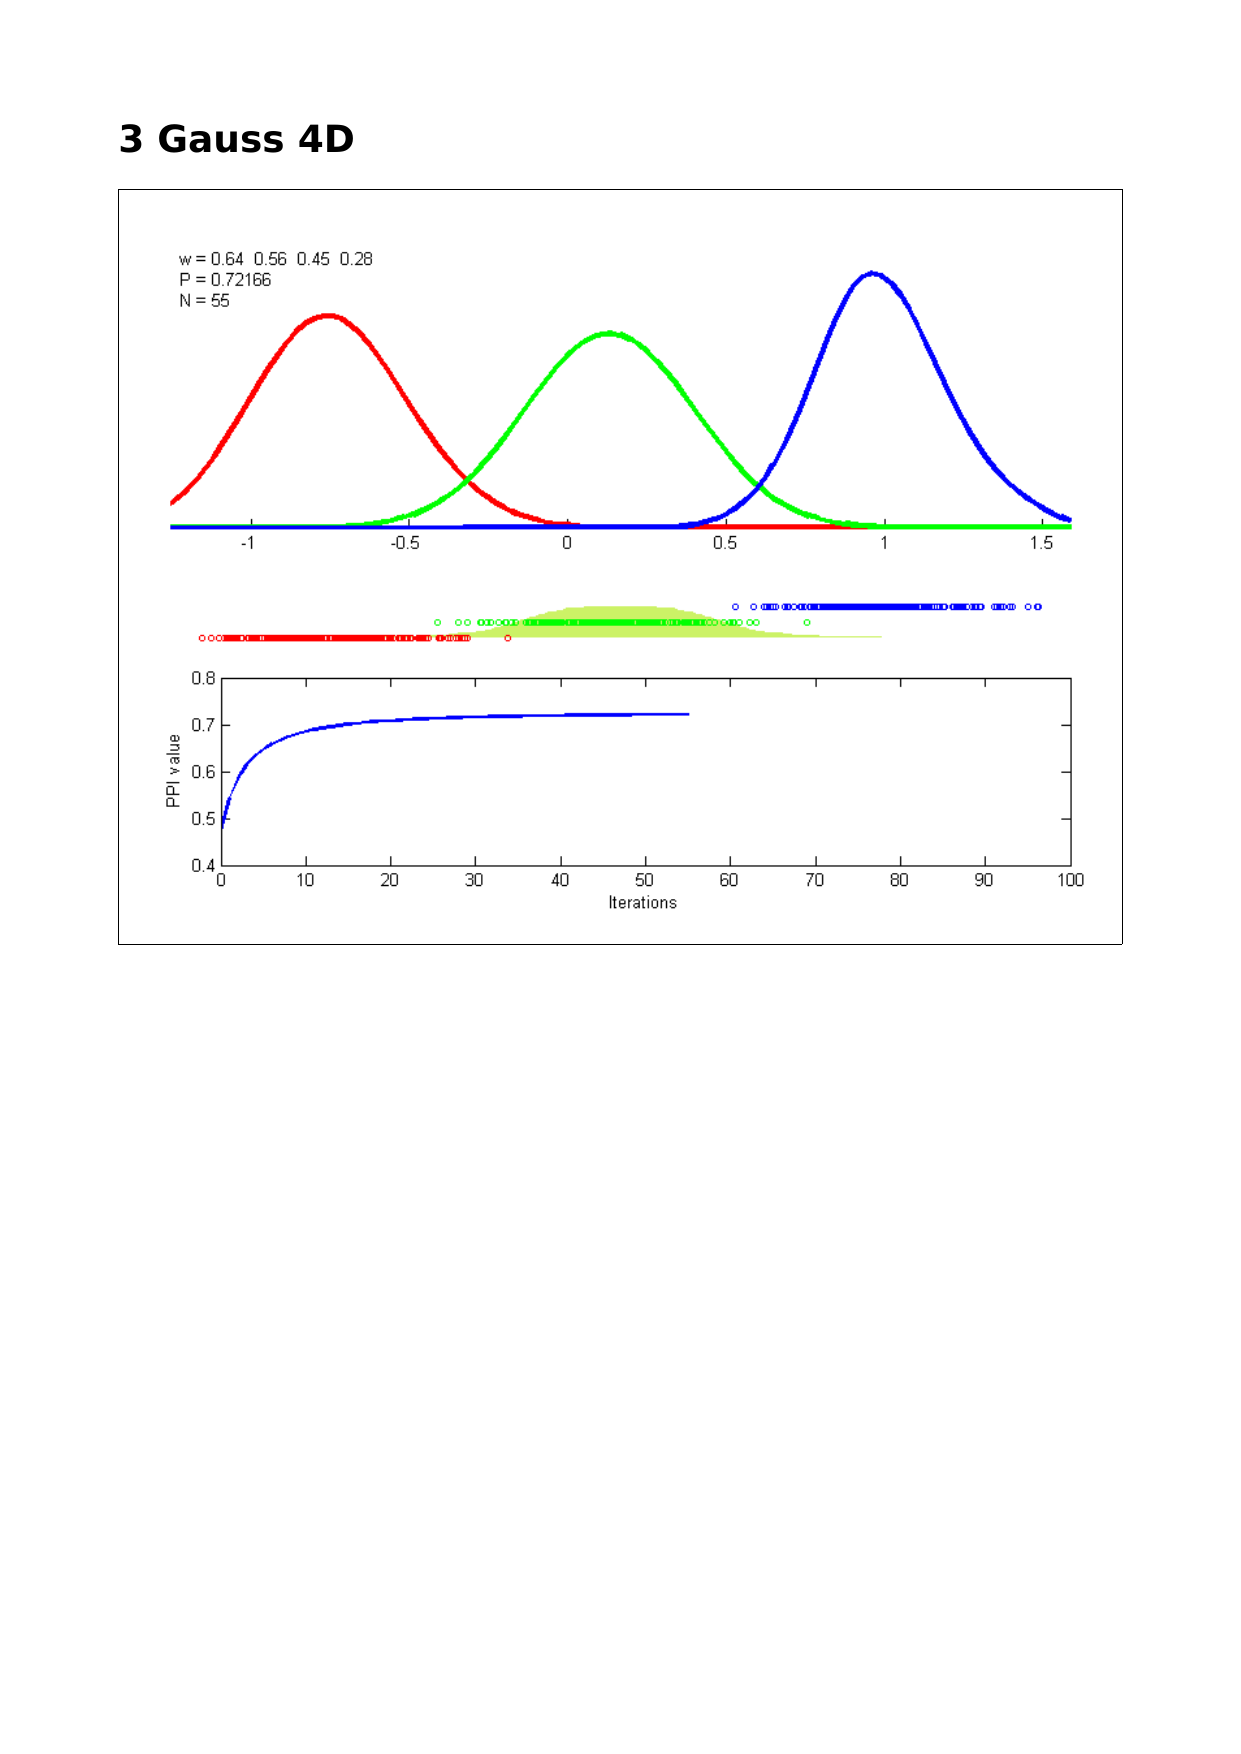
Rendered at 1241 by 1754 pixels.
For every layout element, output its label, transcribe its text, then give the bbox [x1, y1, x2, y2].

subtitle 3 Gauss 4D [118, 118, 1122, 162]
picture [121, 192, 1120, 941]
